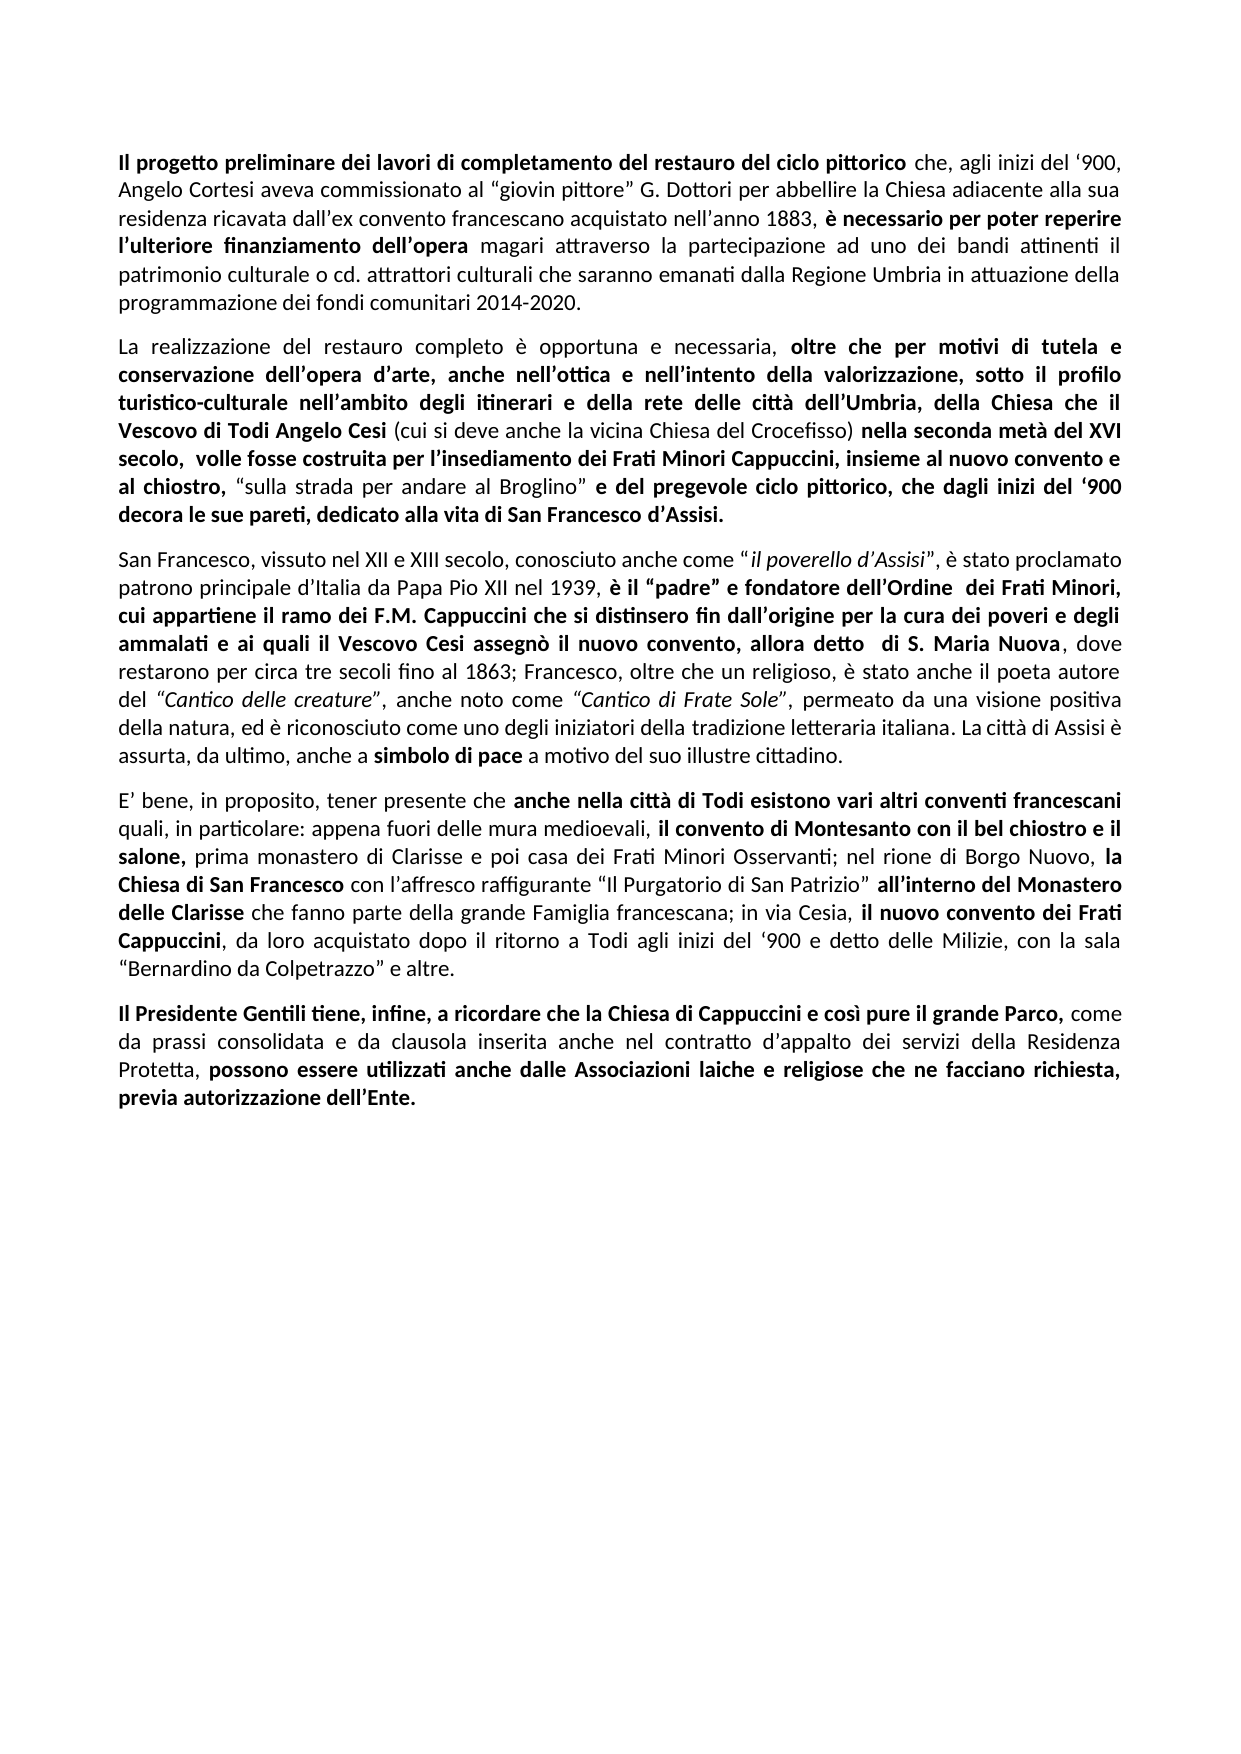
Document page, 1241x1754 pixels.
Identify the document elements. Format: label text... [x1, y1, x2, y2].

text La realizzazione del restauro completo è opportuna e necessaria, oltre che per motivi di tutela e conservazione dell’opera d’arte, anche nell’ottica e nell’intento della valorizzazione, sotto il profilo turistico-culturale nell’ambito degli itinerari e della rete delle città dell’Umbria, della Chiesa che il Vescovo di Todi Angelo Cesi (cui si deve anche la vicina Chiesa del Crocefisso) nella seconda metà del XVI secolo, volle fosse costruita per l’insediamento dei Frati Minori Cappuccini, insieme al nuovo convento e al chiostro, “sulla strada per andare al Broglino” e del pregevole ciclo pittorico, che dagli inizi del ‘900 decora le sue pareti, dedicato alla vita di San Francesco d’Assisi. [118, 332, 1122, 528]
text San Francesco, vissuto nel XII e XIII secolo, conosciuto anche come “il poverello d’Assisi”, è stato proclamato patrono principale d’Italia da Papa Pio XII nel 1939, è il “padre” e fondatore dell’Ordine dei Frati Minori, cui appartiene il ramo dei F.M. Cappuccini che si distinsero fin dall’origine per la cura dei poveri e degli ammalati e ai quali il Vescovo Cesi assegnò il nuovo convento, allora detto di S. Maria Nuova, dove restarono per circa tre secoli fino al 1863; Francesco, oltre che un religioso, è stato anche il poeta autore del “Cantico delle creature”, anche noto come “Cantico di Frate Sole”, permeato da una visione positiva della natura, ed è riconosciuto come uno degli iniziatori della tradizione letteraria italiana. La città di Assisi è assurta, da ultimo, anche a simbolo di pace a motivo del suo illustre cittadino. [118, 545, 1122, 769]
text Il progetto preliminare dei lavori di completamento del restauro del ciclo pittorico che, agli inizi del ‘900, Angelo Cortesi aveva commissionato al “giovin pittore” G. Dottori per abbellire la Chiesa adiacente alla sua residenza ricavata dall’ex convento francescano acquistato nell’anno 1883, è necessario per poter reperire l’ulteriore finanziamento dell’opera magari attraverso la partecipazione ad uno dei bandi attinenti il patrimonio culturale o cd. attrattori culturali che saranno emanati dalla Regione Umbria in attuazione della programmazione dei fondi comunitari 2014-2020. [118, 148, 1122, 316]
text Il Presidente Gentili tiene, infine, a ricordare che la Chiesa di Cappuccini e così pure il grande Parco, come da prassi consolidata e da clausola inserita anche nel contratto d’appalto dei servizi della Residenza Protetta, possono essere utilizzati anche dalle Associazioni laiche e religiose che ne facciano richiesta, previa autorizzazione dell’Ente. [118, 999, 1122, 1111]
text E’ bene, in proposito, tener presente che anche nella città di Todi esistono vari altri conventi francescani quali, in particolare: appena fuori delle mura medioevali, il convento di Montesanto con il bel chiostro e il salone, prima monastero di Clarisse e poi casa dei Frati Minori Osservanti; nel rione di Borgo Nuovo, la Chiesa di San Francesco con l’affresco raffigurante “Il Purgatorio di San Patrizio” all’interno del Monastero delle Clarisse che fanno parte della grande Famiglia francescana; in via Cesia, il nuovo convento dei Frati Cappuccini, da loro acquistato dopo il ritorno a Todi agli inizi del ‘900 e detto delle Milizie, con la sala “Bernardino da Colpetrazzo” e altre. [118, 786, 1122, 982]
